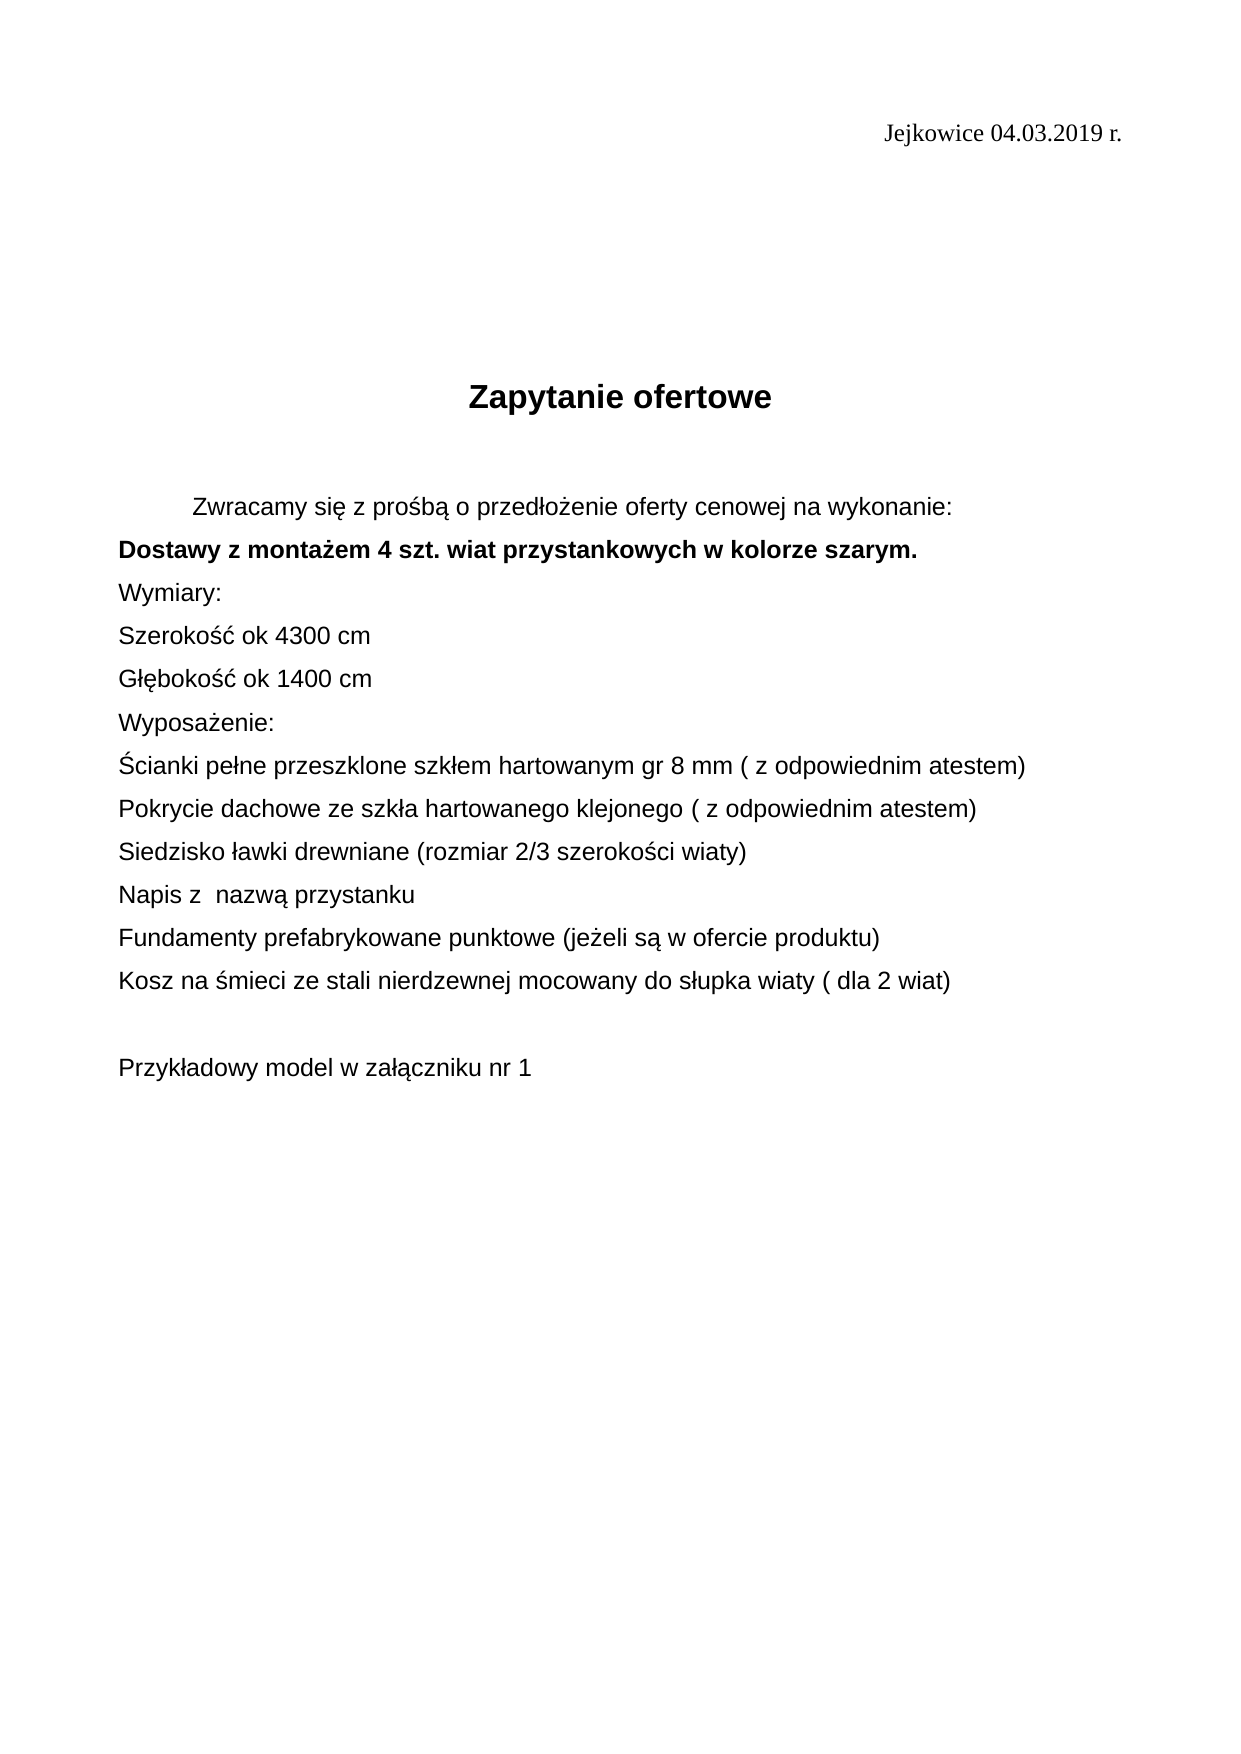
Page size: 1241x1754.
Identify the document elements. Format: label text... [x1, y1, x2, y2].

text Dostawy z montażem 4 szt. wiat przystankowych w kolorze szarym. [118, 535, 1122, 564]
text Ścianki pełne przeszklone szkłem hartowanym gr 8 mm ( z odpowiednim atestem) [118, 751, 1122, 779]
text Wyposażenie: [118, 708, 1122, 736]
text Siedzisko ławki drewniane (rozmiar 2/3 szerokości wiaty) [118, 837, 1122, 866]
text Zwracamy się z prośbą o przedłożenie oferty cenowej na wykonanie: [118, 492, 1122, 521]
text Przykładowy model w załączniku nr 1 [118, 1053, 1122, 1081]
text Jejkowice 04.03.2019 r. [118, 118, 1122, 147]
text Szerokość ok 4300 cm [118, 621, 1122, 650]
text Fundamenty prefabrykowane punktowe (jeżeli są w ofercie produktu) [118, 923, 1122, 952]
text Pokrycie dachowe ze szkła hartowanego klejonego ( z odpowiednim atestem) [118, 794, 1122, 823]
text Napis z nazwą przystanku [118, 880, 1122, 909]
text Głębokość ok 1400 cm [118, 664, 1122, 693]
text Zapytanie ofertowe [118, 377, 1122, 415]
text Wymiary: [118, 578, 1122, 607]
text Kosz na śmieci ze stali nierdzewnej mocowany do słupka wiaty ( dla 2 wiat) [118, 966, 1122, 995]
